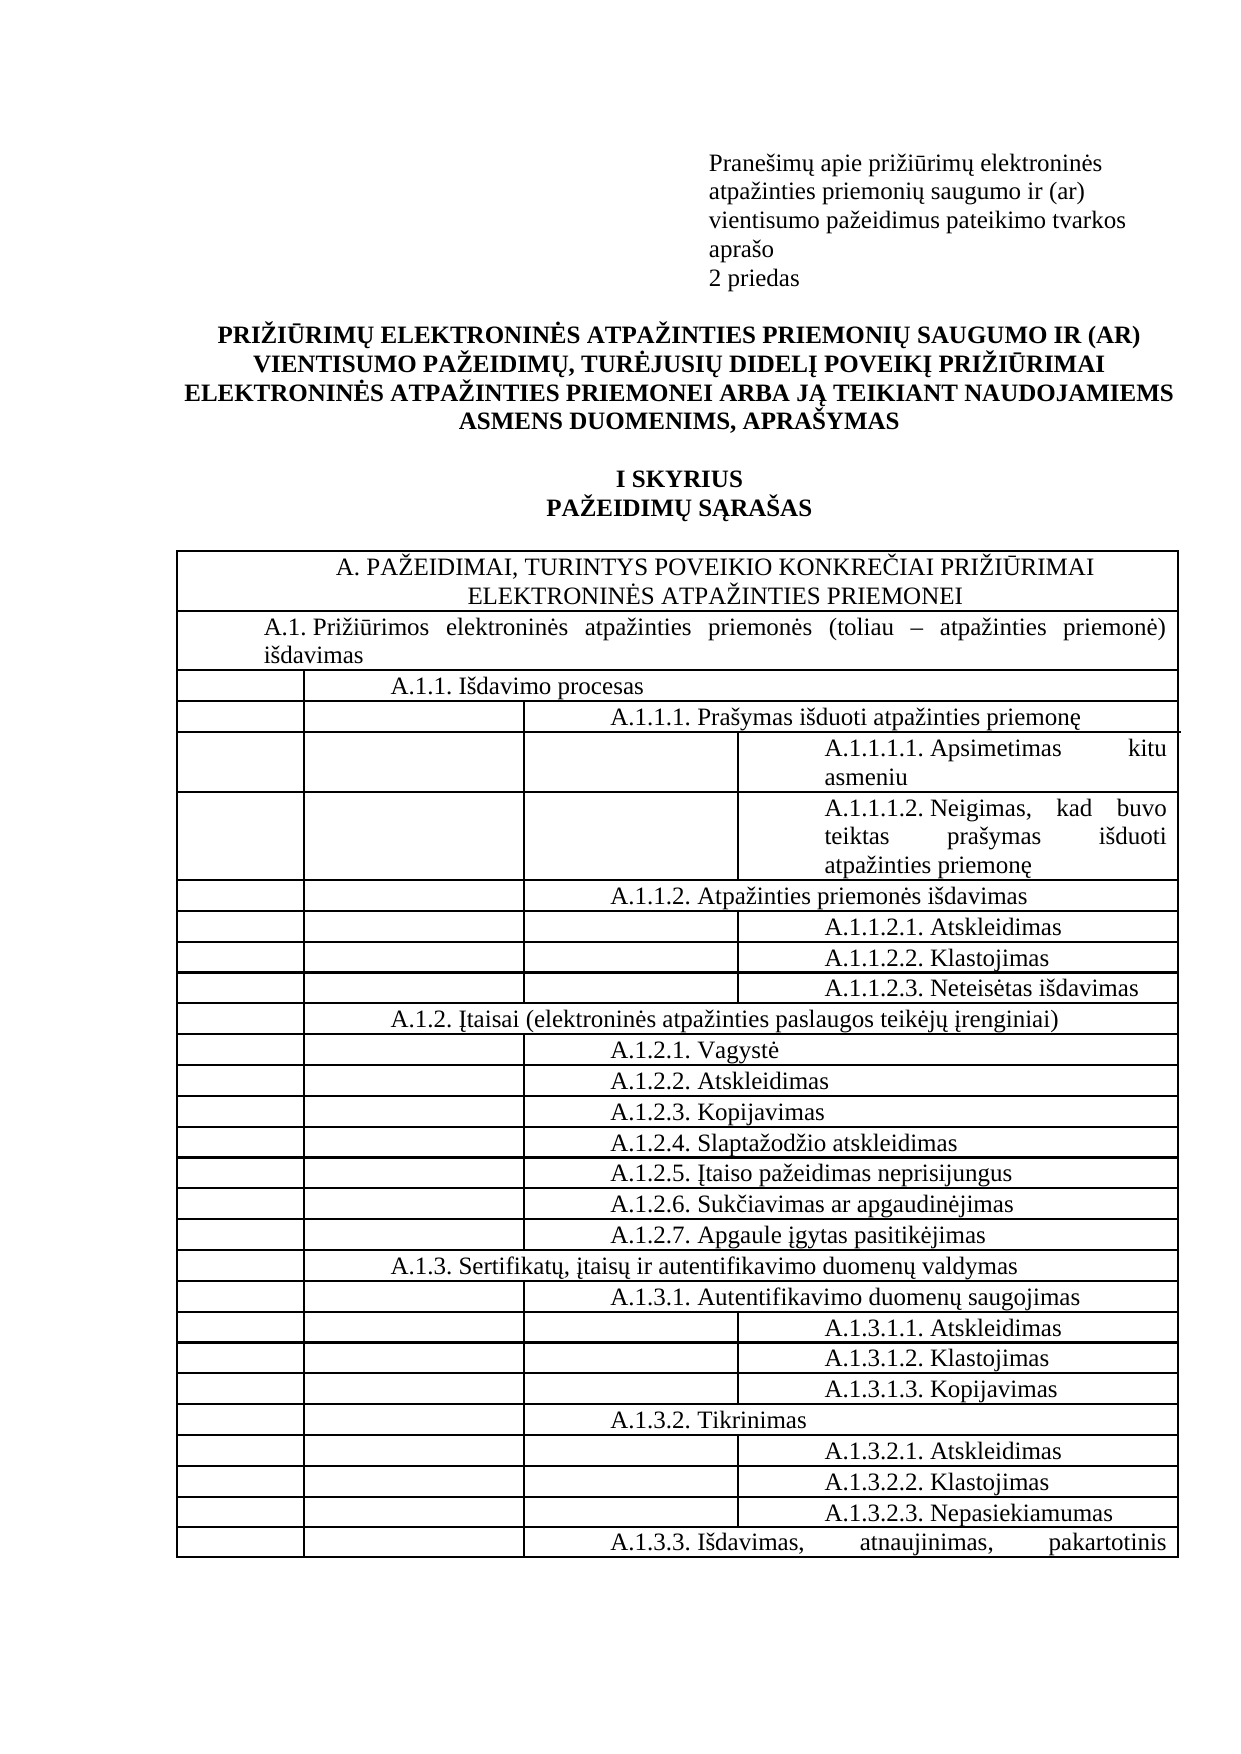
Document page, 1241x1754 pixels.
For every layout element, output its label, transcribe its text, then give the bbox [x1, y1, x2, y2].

table_cell [178, 671, 303, 700]
table_cell [178, 1282, 303, 1311]
table_cell [525, 733, 737, 791]
table_cell A.1.3.1. Autentifikavimo duomenų saugojimas [525, 1282, 1177, 1311]
table_cell [305, 733, 523, 791]
table_cell A.1.1.2. Atpažinties priemonės išdavimas [525, 881, 1177, 910]
table_cell [178, 1159, 303, 1187]
text PAŽEIDIMŲ SĄRAŠAS [177, 493, 1181, 521]
table_cell A.1.2.2. Atskleidimas [525, 1066, 1177, 1095]
text I SKYRIUS [177, 464, 1181, 493]
table_cell [178, 733, 303, 791]
table_cell [178, 1128, 303, 1156]
table_cell [525, 1467, 737, 1496]
table_cell [305, 974, 523, 1002]
table_cell [178, 1528, 303, 1556]
table_cell [178, 1066, 303, 1095]
table_cell A.1.1. Išdavimo procesas [305, 671, 1177, 700]
table_cell [305, 1220, 523, 1249]
table_cell [525, 1313, 737, 1341]
table_cell A.1.3.2.3. Nepasiekiamumas [739, 1498, 1177, 1526]
table_cell [305, 1066, 523, 1095]
table_cell [305, 1374, 523, 1403]
table_cell A.1.2.5. Įtaiso pažeidimas neprisijungus [525, 1159, 1177, 1187]
table_cell [305, 1159, 523, 1187]
table_cell [178, 943, 303, 971]
table_cell [305, 881, 523, 910]
table_cell [178, 1004, 303, 1033]
table_cell A.1.1.2.1. Atskleidimas [739, 912, 1177, 941]
table_cell A.1.3.1.3. Kopijavimas [739, 1374, 1177, 1403]
table_cell A.1.1.2.2. Klastojimas [739, 943, 1177, 971]
table_cell [178, 1467, 303, 1496]
table_cell [525, 1498, 737, 1526]
table_cell [525, 974, 737, 1002]
table_cell [178, 702, 303, 731]
table_cell A.1.2.7. Apgaule įgytas pasitikėjimas [525, 1220, 1177, 1249]
table_cell A.1.3.1.2. Klastojimas [739, 1344, 1177, 1372]
table_cell [305, 1528, 523, 1556]
table_cell A.1.3.3. Išdavimas, atnaujinimas, pakartotinis [525, 1528, 1177, 1556]
table_cell [178, 974, 303, 1002]
table_cell [305, 1128, 523, 1156]
table_cell [525, 1374, 737, 1403]
table_cell [305, 1344, 523, 1372]
table_cell A.1.3. Sertifikatų, įtaisų ir autentifikavimo duomenų valdymas [305, 1251, 1177, 1280]
table_cell [525, 1344, 737, 1372]
table_cell [178, 1251, 303, 1280]
text atpažinties priemonių saugumo ir (ar) [709, 176, 1181, 205]
table_cell [525, 1436, 737, 1465]
text vientisumo pažeidimus pateikimo tvarkos [709, 205, 1181, 234]
table_cell [305, 702, 523, 731]
table_cell A.1.2.1. Vagystė [525, 1035, 1177, 1064]
table_cell A.1.1.1. Prašymas išduoti atpažinties priemonę [525, 702, 1177, 731]
table_cell [525, 912, 737, 941]
table_cell A.1.2.3. Kopijavimas [525, 1097, 1177, 1126]
table_cell [178, 912, 303, 941]
table_cell [178, 1220, 303, 1249]
table_header A. PAŽEIDIMAI, TURINTYS POVEIKIO KONKREČIAI PRIŽIŪRIMAI ELEKTRONINĖS ATPAŽINTIES PRIEMONEI [178, 552, 1177, 610]
table_cell [178, 1035, 303, 1064]
table_cell [178, 1374, 303, 1403]
table_cell [525, 793, 737, 879]
table_cell A.1.2. Įtaisai (elektroninės atpažinties paslaugos teikėjų įrenginiai) [305, 1004, 1177, 1033]
table_cell A.1.1.1.1. Apsimetimas kitu asmeniu [739, 733, 1177, 791]
table_cell A.1.2.6. Sukčiavimas ar apgaudinėjimas [525, 1189, 1177, 1218]
text PRIŽIŪRIMŲ ELEKTRONINĖS ATPAŽINTIES PRIEMONIŲ SAUGUMO IR (AR) VIENTISUMO PAŽEIDIMŲ, TURĖJUSIŲ DIDELĮ POVEIKĮ PRIŽIŪRIMAI ELEKTRONINĖS ATPAŽINTIES PRIEMONEI ARBA JĄ TEIKIANT NAUDOJAMIEMS ASMENS DUOMENIMS, APRAŠYMAS [177, 320, 1181, 435]
table_cell [305, 1282, 523, 1311]
table_cell A.1.3.2.1. Atskleidimas [739, 1436, 1177, 1465]
table_cell [525, 943, 737, 971]
table_cell A.1.1.1.2. Neigimas, kad buvo teiktas prašymas išduoti atpažinties priemonę [739, 793, 1177, 879]
table_cell A.1.3.1.1. Atskleidimas [739, 1313, 1177, 1341]
table_cell [305, 943, 523, 971]
table_cell A.1. Prižiūrimos elektroninės atpažinties priemonės (toliau – atpažinties priemonė) išdavimas [178, 612, 1177, 669]
text aprašo [709, 234, 1181, 263]
table_cell [305, 1313, 523, 1341]
table_cell [178, 793, 303, 879]
table_cell [178, 1498, 303, 1526]
text Pranešimų apie prižiūrimų elektroninės [709, 148, 1181, 176]
table_cell [178, 1405, 303, 1434]
table_cell [305, 1405, 523, 1434]
table_cell [178, 1189, 303, 1218]
table_cell [178, 1313, 303, 1341]
table_cell A.1.1.2.3. Neteisėtas išdavimas [739, 974, 1177, 1002]
table_cell [305, 1097, 523, 1126]
table_cell A.1.3.2.2. Klastojimas [739, 1467, 1177, 1496]
table_cell [305, 1436, 523, 1465]
table_cell [178, 1344, 303, 1372]
table_cell [178, 881, 303, 910]
table_cell [305, 1035, 523, 1064]
table_cell [305, 793, 523, 879]
table_cell [305, 1467, 523, 1496]
table_cell A.1.3.2. Tikrinimas [525, 1405, 1177, 1434]
text 2 priedas [709, 263, 1181, 291]
table_cell A.1.2.4. Slaptažodžio atskleidimas [525, 1128, 1177, 1156]
table_cell [305, 912, 523, 941]
table_cell [305, 1498, 523, 1526]
table_cell [178, 1436, 303, 1465]
table_cell [178, 1097, 303, 1126]
table_cell [305, 1189, 523, 1218]
